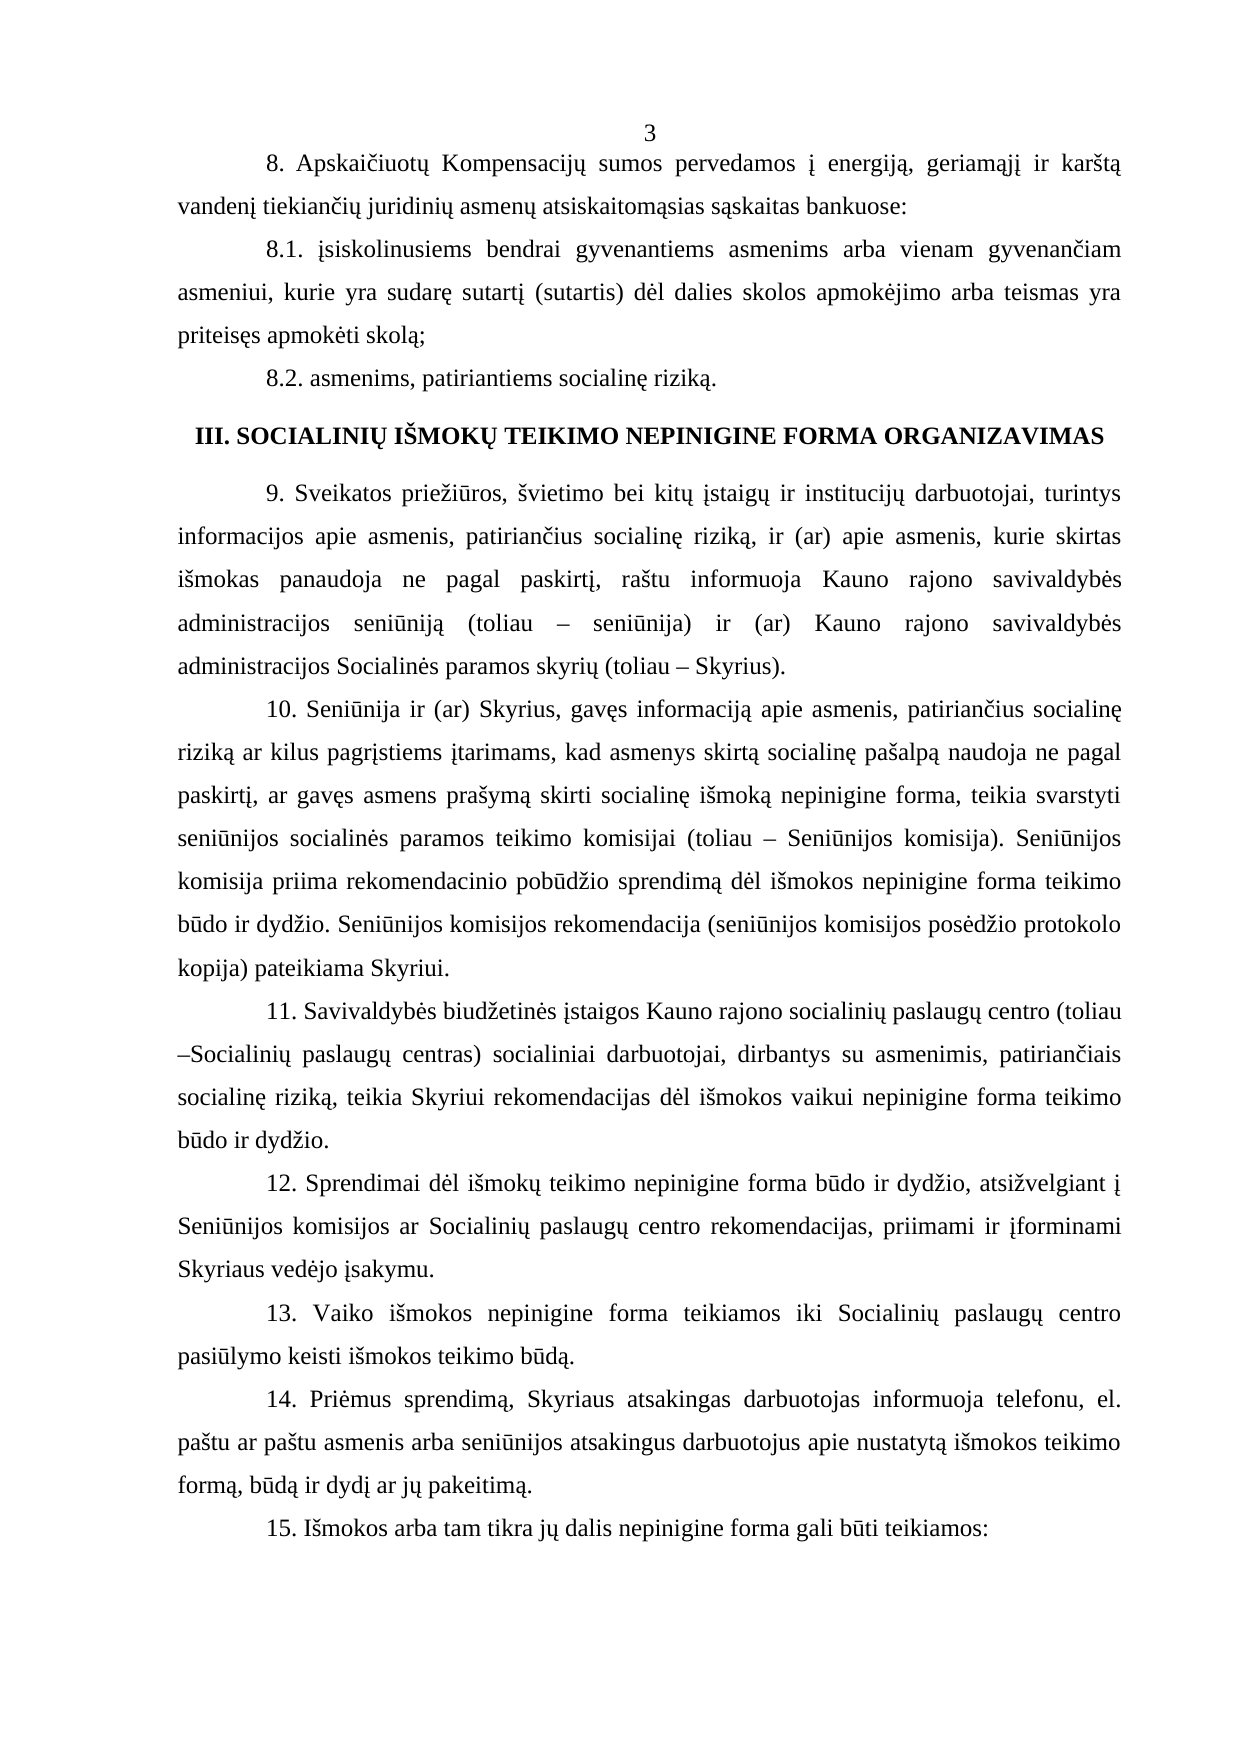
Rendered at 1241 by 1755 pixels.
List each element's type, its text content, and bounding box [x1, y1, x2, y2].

text 8. Apskaičiuotų Kompensacijų sumos pervedamos į energiją, geriamąjį ir karštą vandenį tiekiančių juridinių asmenų atsiskaitomąsias sąskaitas bankuose: [177, 148, 1122, 219]
text III. SOCIALINIŲ IŠMOKŲ TEIKIMO NEPINIGINE FORMA ORGANIZAVIMAS [177, 421, 1122, 449]
text 15. Išmokos arba tam tikra jų dalis nepinigine forma gali būti teikiamos: [177, 1513, 1122, 1542]
text 8.2. asmenims, patiriantiems socialinę riziką. [177, 363, 1122, 392]
text 8.1. įsiskolinusiems bendrai gyvenantiems asmenims arba vienam gyvenančiam asmeniui, kurie yra sudarę sutartį (sutartis) dėl dalies skolos apmokėjimo arba teismas yra priteisęs apmokėti skolą; [177, 234, 1122, 349]
text 14. Priėmus sprendimą, Skyriaus atsakingas darbuotojas informuoja telefonu, el. paštu ar paštu asmenis arba seniūnijos atsakingus darbuotojus apie nustatytą išmokos teikimo formą, būdą ir dydį ar jų pakeitimą. [177, 1384, 1122, 1499]
text 11. Savivaldybės biudžetinės įstaigos Kauno rajono socialinių paslaugų centro (toliau –Socialinių paslaugų centras) socialiniai darbuotojai, dirbantys su asmenimis, patiriančiais socialinę riziką, teikia Skyriui rekomendacijas dėl išmokos vaikui nepinigine forma teikimo būdo ir dydžio. [177, 996, 1122, 1154]
text 10. Seniūnija ir (ar) Skyrius, gavęs informaciją apie asmenis, patiriančius socialinę riziką ar kilus pagrįstiems įtarimams, kad asmenys skirtą socialinę pašalpą naudoja ne pagal paskirtį, ar gavęs asmens prašymą skirti socialinę išmoką nepinigine forma, teikia svarstyti seniūnijos socialinės paramos teikimo komisijai (toliau – Seniūnijos komisija). Seniūnijos komisija priima rekomendacinio pobūdžio sprendimą dėl išmokos nepinigine forma teikimo būdo ir dydžio. Seniūnijos komisijos rekomendacija (seniūnijos komisijos posėdžio protokolo kopija) pateikiama Skyriui. [177, 694, 1122, 981]
text 9. Sveikatos priežiūros, švietimo bei kitų įstaigų ir institucijų darbuotojai, turintys informacijos apie asmenis, patiriančius socialinę riziką, ir (ar) apie asmenis, kurie skirtas išmokas panaudoja ne pagal paskirtį, raštu informuoja Kauno rajono savivaldybės administracijos seniūniją (toliau – seniūnija) ir (ar) Kauno rajono savivaldybės administracijos Socialinės paramos skyrių (toliau – Skyrius). [177, 478, 1122, 679]
text 13. Vaiko išmokos nepinigine forma teikiamos iki Socialinių paslaugų centro pasiūlymo keisti išmokos teikimo būdą. [177, 1298, 1122, 1369]
text 12. Sprendimai dėl išmokų teikimo nepinigine forma būdo ir dydžio, atsižvelgiant į Seniūnijos komisijos ar Socialinių paslaugų centro rekomendacijas, priimami ir įforminami Skyriaus vedėjo įsakymu. [177, 1168, 1122, 1283]
